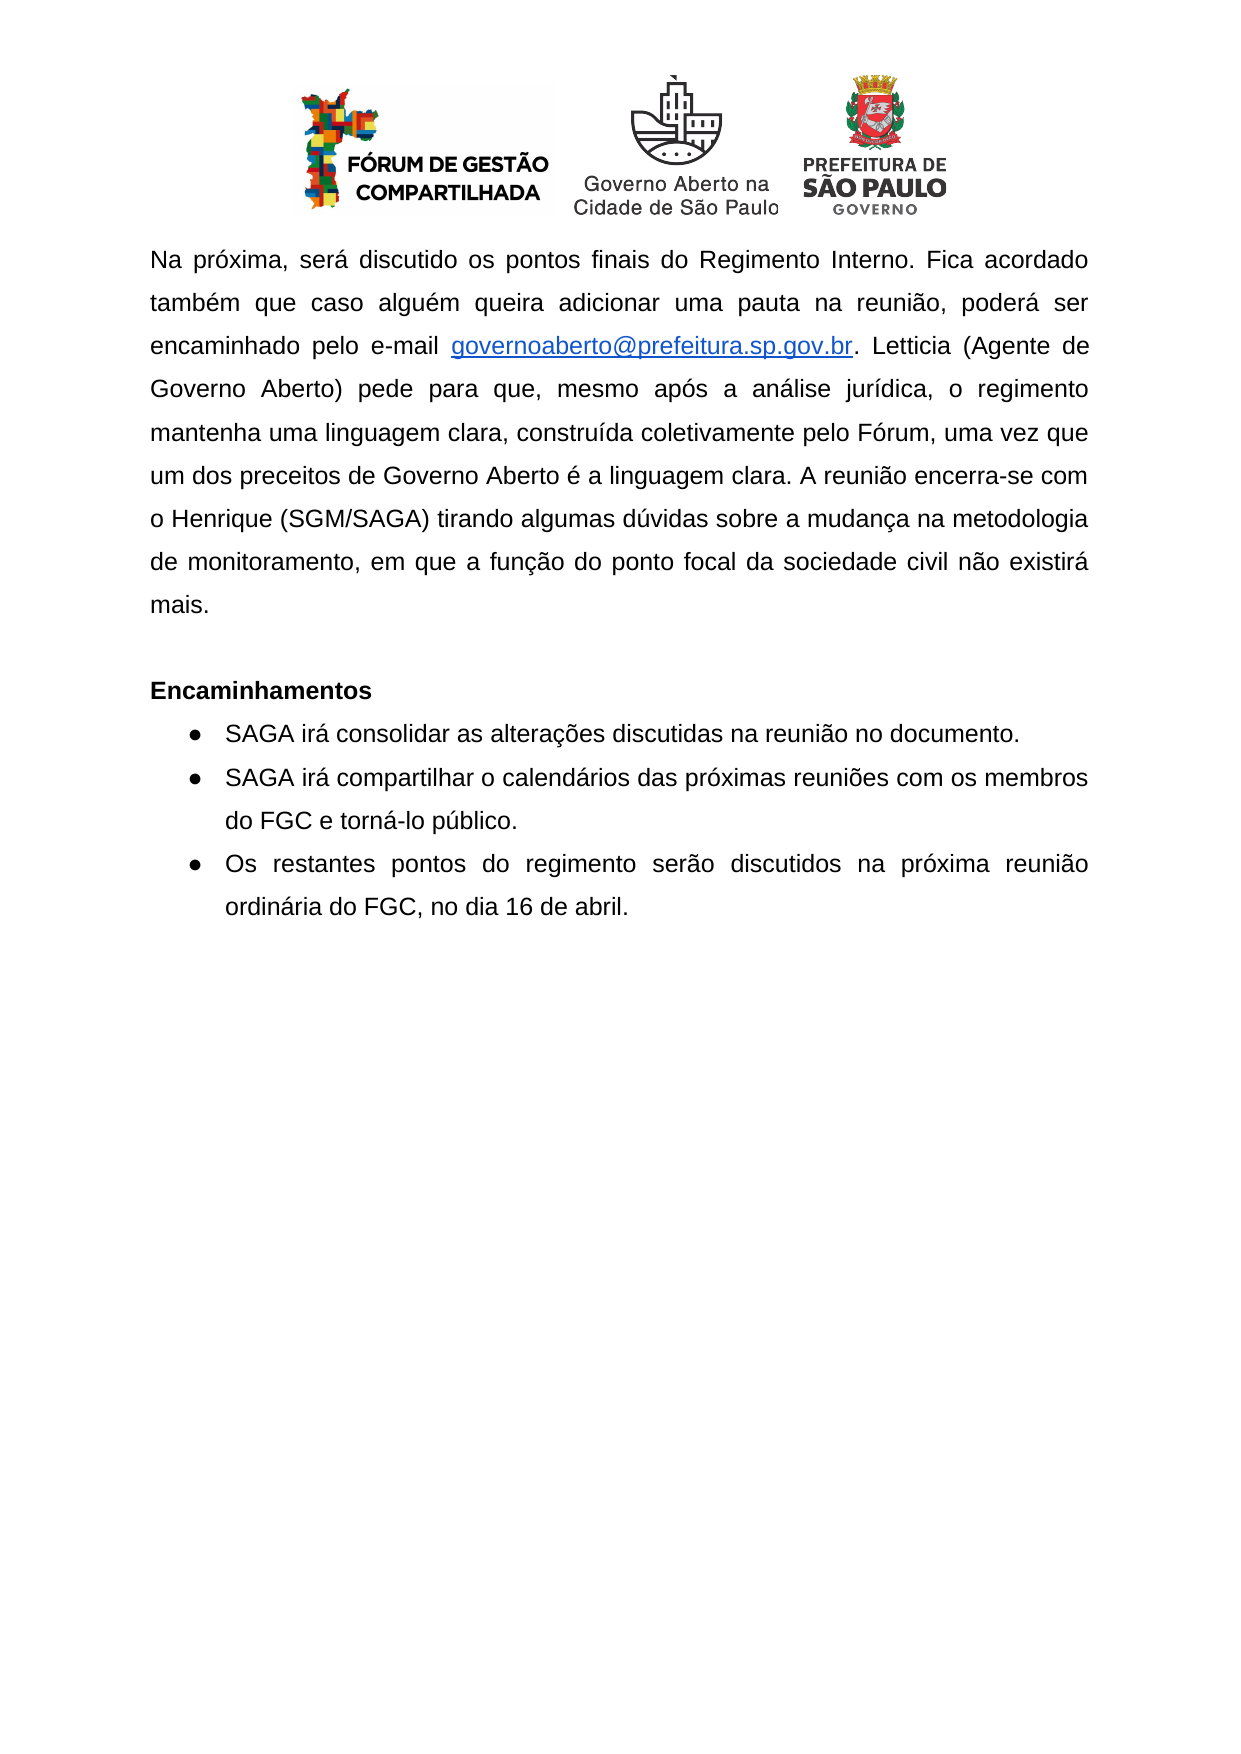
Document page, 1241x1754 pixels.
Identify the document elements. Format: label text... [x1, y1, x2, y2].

list Os restantes pontos do regimento serão discutidos na próxima reunião ordinária do FGC, no dia 16 de abril. [187, 849, 1090, 921]
picture [803, 75, 947, 215]
text Na próxima, será discutido os pontos finais do Regimento Interno. Fica acordado também que caso alguém queira adicionar uma pauta na reunião, poderá ser encaminhado pelo e-mail governoaberto@prefeitura.sp.gov.br. Letticia (Agente de Governo Aberto) pede para que, mesmo após a análise jurídica, o regimento mantenha uma linguagem clara, construída coletivamente pelo Fórum, uma vez que um dos preceitos de Governo Aberto é a linguagem clara. A reunião encerra-se com o Henrique (SGM/SAGA) tirando algumas dúvidas sobre a mudança na metodologia de monitoramento, em que a função do ponto focal da sociedade civil não existirá mais. [150, 245, 1090, 619]
picture [574, 75, 778, 215]
picture [293, 84, 555, 215]
list SAGA irá consolidar as alterações discutidas na reunião no documento. [187, 719, 1090, 748]
list SAGA irá compartilhar o calendários das próximas reuniões com os membros do FGC e torná-lo público. [187, 762, 1090, 834]
text Encaminhamentos [150, 676, 1090, 705]
